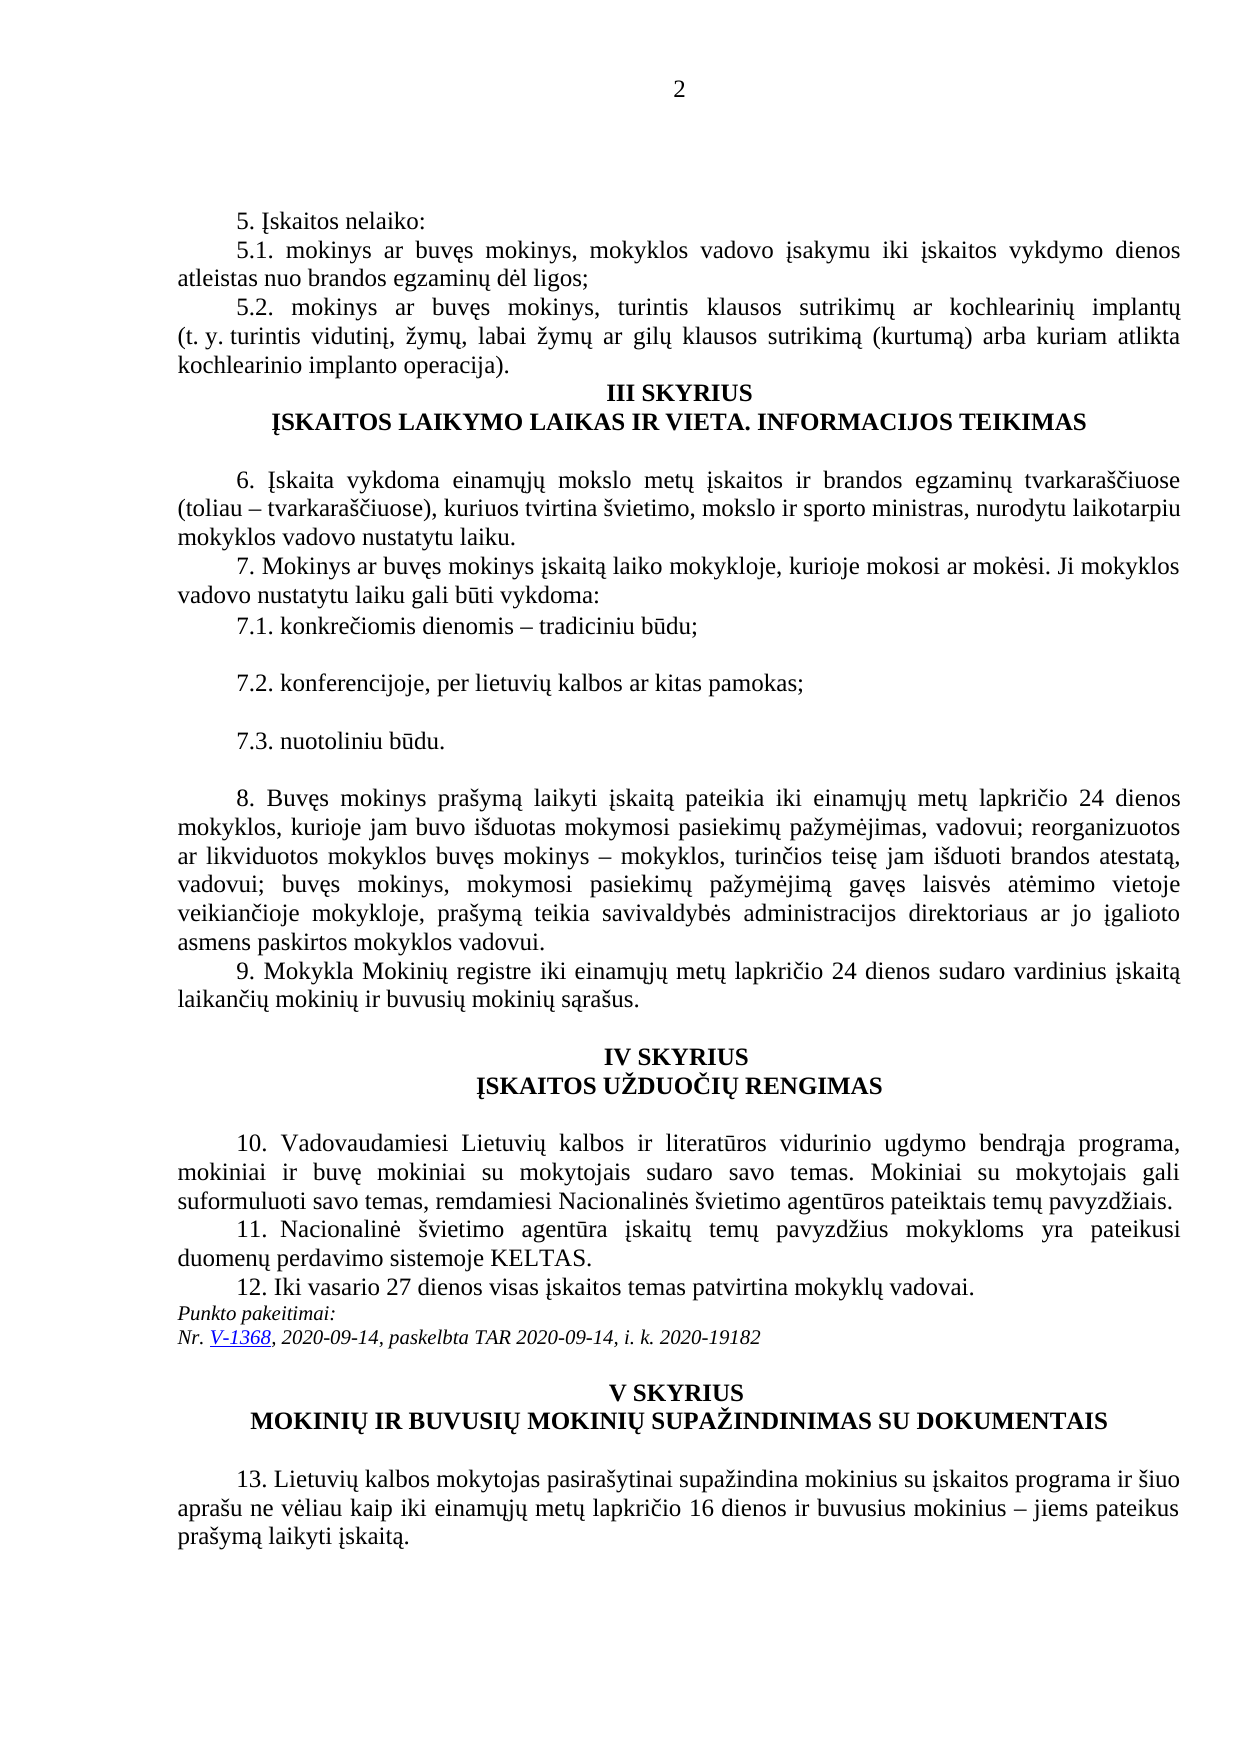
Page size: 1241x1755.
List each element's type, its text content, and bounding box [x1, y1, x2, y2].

text ĮSKAITOS UŽDUOČIŲ RENGIMAS [177, 1071, 1181, 1099]
text MOKINIŲ IR BUVUSIŲ MOKINIŲ SUPAŽINDINIMAS SU DOKUMENTAIS [177, 1406, 1181, 1435]
text 7.2. konferencijoje, per lietuvių kalbos ar kitas pamokas; [177, 668, 1181, 697]
text 12. Iki vasario 27 dienos visas įskaitos temas patvirtina mokyklų vadovai. [177, 1272, 1181, 1301]
text IV SKYRIUS [177, 1042, 1181, 1071]
text 9. Mokykla Mokinių registre iki einamųjų metų lapkričio 24 dienos sudaro vardinius įskaitą laikančių mokinių ir buvusių mokinių sąrašus. [177, 956, 1181, 1013]
text V SKYRIUS [177, 1378, 1181, 1406]
text Punkto pakeitimai: [177, 1301, 1181, 1325]
text 6. Įskaita vykdoma einamųjų mokslo metų įskaitos ir brandos egzaminų tvarkaraščiuose (toliau – tvarkaraščiuose), kuriuos tvirtina švietimo, mokslo ir sporto ministras, nurodytu laikotarpiu mokyklos vadovo nustatytu laiku. [177, 465, 1181, 551]
text 7.3. nuotoliniu būdu. [177, 726, 1181, 754]
text 10. Vadovaudamiesi Lietuvių kalbos ir literatūros vidurinio ugdymo bendrąja programa, mokiniai ir buvę mokiniai su mokytojais sudaro savo temas. Mokiniai su mokytojais gali suformuluoti savo temas, remdamiesi Nacionalinės švietimo agentūros pateiktais temų pavyzdžiais. [177, 1128, 1181, 1214]
text 8. Buvęs mokinys prašymą laikyti įskaitą pateikia iki einamųjų metų lapkričio 24 dienos mokyklos, kurioje jam buvo išduotas mokymosi pasiekimų pažymėjimas, vadovui; reorganizuotos ar likviduotos mokyklos buvęs mokinys – mokyklos, turinčios teisę jam išduoti brandos atestatą, vadovui; buvęs mokinys, mokymosi pasiekimų pažymėjimą gavęs laisvės atėmimo vietoje veikiančioje mokykloje, prašymą teikia savivaldybės administracijos direktoriaus ar jo įgalioto asmens paskirtos mokyklos vadovui. [177, 783, 1181, 956]
text 7.1. konkrečiomis dienomis – tradiciniu būdu; [177, 611, 1181, 639]
text 13. Lietuvių kalbos mokytojas pasirašytinai supažindina mokinius su įskaitos programa ir šiuo aprašu ne vėliau kaip iki einamųjų metų lapkričio 16 dienos ir buvusius mokinius – jiems pateikus prašymą laikyti įskaitą. [177, 1464, 1181, 1550]
text III SKYRIUS [177, 378, 1181, 407]
text Nr. V-1368, 2020-09-14, paskelbta TAR 2020-09-14, i. k. 2020-19182 [177, 1325, 1181, 1349]
text 5.1. mokinys ar buvęs mokinys, mokyklos vadovo įsakymu iki įskaitos vykdymo dienos atleistas nuo brandos egzaminų dėl ligos; [177, 235, 1181, 292]
text 5.2. mokinys ar buvęs mokinys, turintis klausos sutrikimų ar kochlearinių implantų (t. y. turintis vidutinį, žymų, labai žymų ar gilų klausos sutrikimą (kurtumą) arba kuriam atlikta kochlearinio implanto operacija). [177, 292, 1181, 378]
text 11. Nacionalinė švietimo agentūra įskaitų temų pavyzdžius mokykloms yra pateikusi duomenų perdavimo sistemoje KELTAS. [177, 1214, 1181, 1272]
text 5. Įskaitos nelaiko: [177, 206, 1181, 235]
text ĮSKAITOS LAIKYMO LAIKAS IR VIETA. INFORMACIJOS TEIKIMAS [177, 407, 1181, 436]
text 7. Mokinys ar buvęs mokinys įskaitą laiko mokykloje, kurioje mokosi ar mokėsi. Ji mokyklos vadovo nustatytu laiku gali būti vykdoma: [177, 551, 1181, 608]
